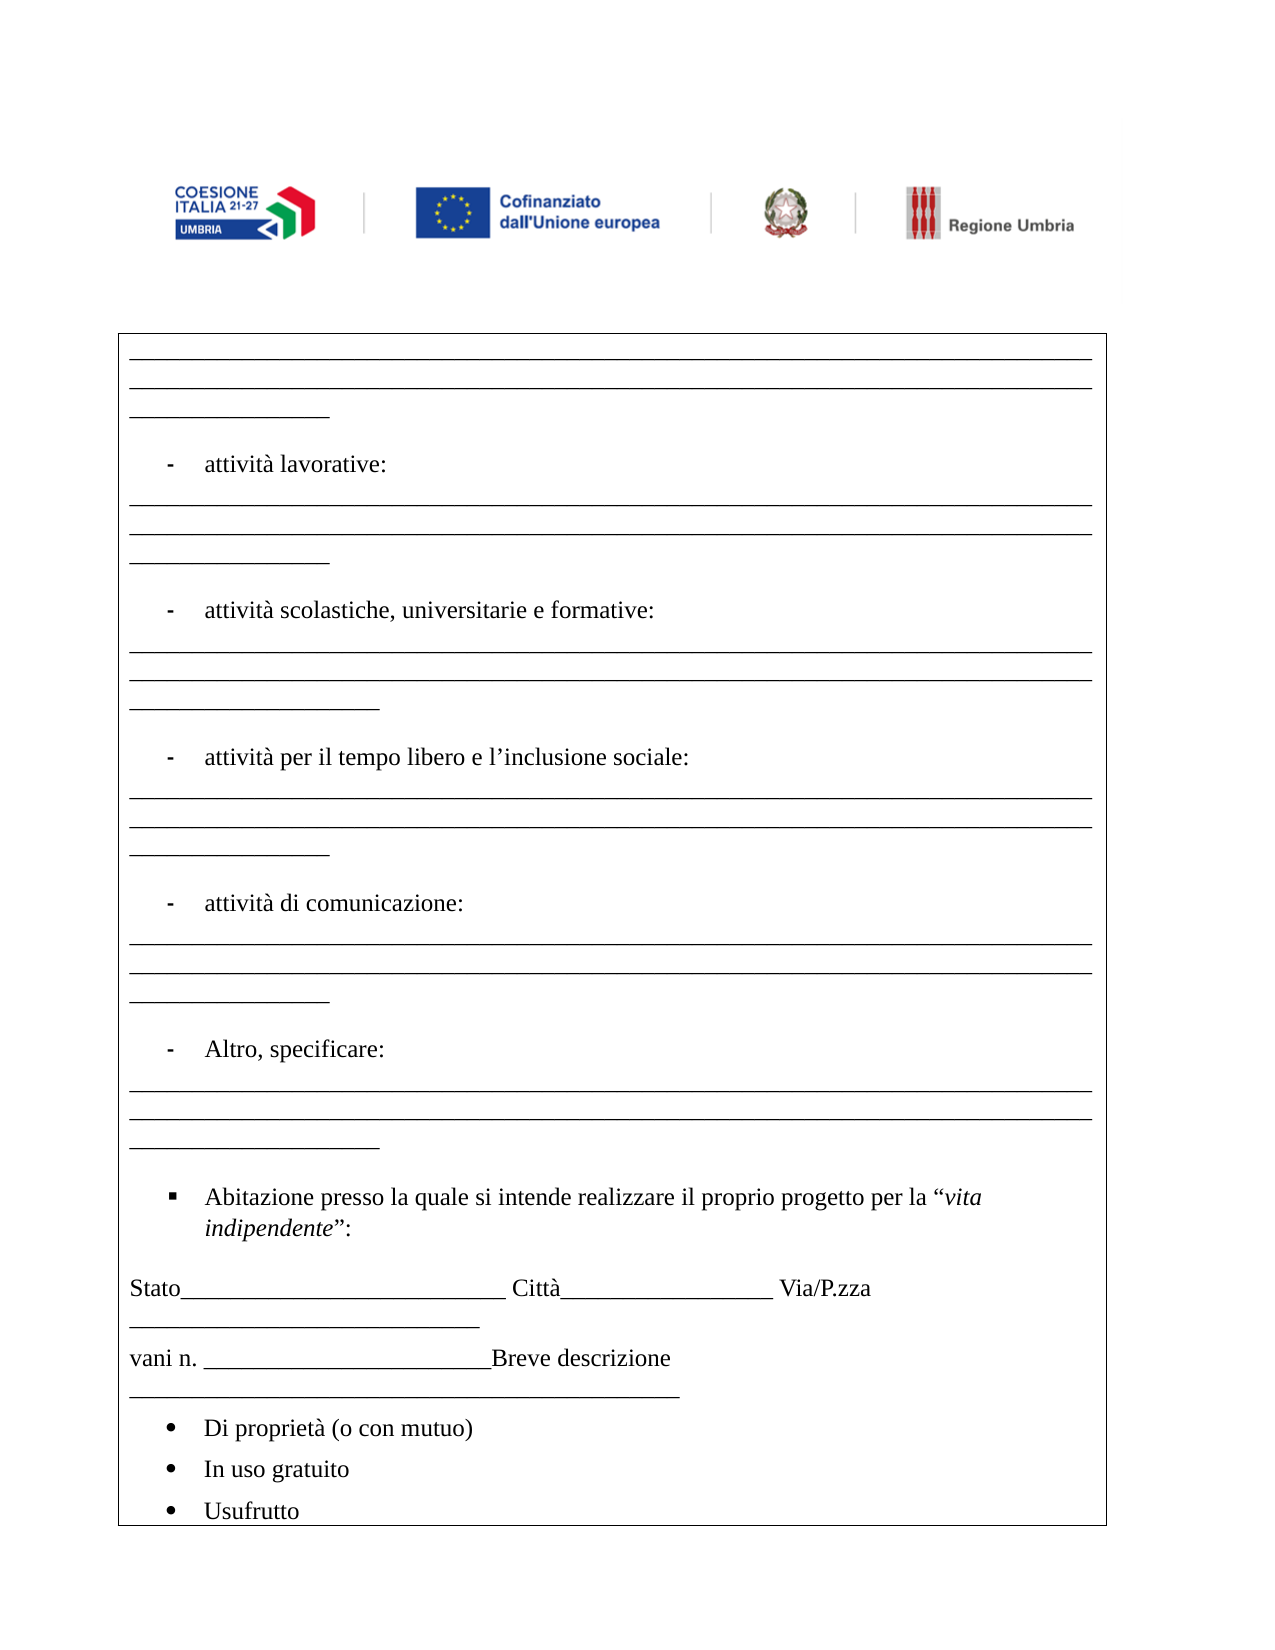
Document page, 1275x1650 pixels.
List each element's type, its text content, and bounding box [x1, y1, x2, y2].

table_header di voler □realizzare il seguente progetto personale per la “vita indipendente”: Obiettivi di vita che si intendono perseguire connessi a salute, relazione affettive e di cura, relazioni sociali, autonomia ed autosufficienza personale, formazione, lavoro, mobilità, espressione personale (a titolo esemplificativo ma non esaustivo) e indicazione in mesi della durata del progetto: ________________________________________________________________________________________________________________________________________________________________________________________________________________________________________________________________________________________________________________________________________________________________________________________________________________________________________________________________________________________________________________________________________________________________________________________________________________________________________________________________________________________________________________________ Condizione attuale: Ricovero presso una struttura residenziale al momento della presentazione della domanda: SI NO Svolgimento di uno stage formativo/lavorativo al fine di concludere il proprio percorso scolastico (solo per persone di età inferiore ai 18 anni, ma comunque superiore a 16, al momento di presentazione della domanda): SI NO Esistenza di un progetto di “vita indipendente” in corso (solo per i richiedenti di età superiore a 64 anni al momento di presentazione della domanda): SI NO Svolgimento di un lavoro SI NO Se SI, quale ______________________________________________________________ Specificare tipologia contratto __________________________________________________ Frequenza di un corso di studio SI NO Se SI, quale ______________________________________________________________ Presso ___________________________________________________________________________ Possesso di patente di guida SI NO Rilasciata da ________________ data di scadenza ____________________________; Se NO, indicare il mezzo con il abitualmente si sposta________________________________ beneficio di servizi /interventi sociali, socio-sanitari, sanitari SI NO Se SI, specificare di quali interventi o prestazioni si beneficia (es. assistenza domiciliare, contributi economici, trasporto sociale, centro diurno) modalità e tempi (es. ore settimanali di assistenza domiciliare), ______________________________________________________ ____________________________________________________________________ Presenza di un assistente personale, già contrattualizzato al momento di presentazione della domanda, per lo svolgimento di attività diverse da quelle indicate nel progetto per la “vita indipendente”. SI NO Se SI, per un totale di € ______________ mensili. Obiettivi di prevista evoluzione del progetto connessi a salute, relazione affettive e di cura, relazioni sociali, autonomia ed autosufficienza personale, formazione, lavoro, mobilità, espressione personale (a titolo esemplificativo ma non esaustivo): _______________________________________________________________________________________________________________________________________________________________________________________________________________________________________________________________________________________________________________________________________________________________________________________________________________________________________________________________________________________________________________________________________________________________________________________ Necessità della persona: __________________________________________________________________________________________________________________________________________________________________________________________________________________________________________________________________________________________________________________________________________________________________________________________________________________________________________________________________________________________________________________________________________ Assunzione con contratto di lavoro dell’assistente personale nel rispetto della normativa vigente: SI NO Generalità dell’assistente personale (se conosciute al momento di presentazione della domanda): Cognome_____________________________ Nome ___________________________________________ nato/a il ________________________________ a ________________________ Prov.________________ e residente in ___________________________ Via / P.zza ________________________ n.° ____________ CAP_____________ tel. ___________________Codice Fiscale ____________________________________ Presenza di persone amici e/o parenti di supporto nella realizzazione del progetto di “vita indipendente” : SI NO Generalità dell’amico/parente (se conosciute al momento di presentazione della domanda): Cognome___________________________ Nome _____________________________________________ nato/a il ________________________________ a _________________ Prov._______________________ e residente in ___________________________ Via / P.zza ________________________ n.° ___________ CAP_____________ tel. ___________________Codice Fiscale ___________________________________ Descrizione delle attività per le quali si prevede il supporto dell’assistente personale e/o del familiare, dell’amico o di altro parente (specificare a parte le attività previste per l’assistente personale e la loro eventuale evoluzione durante il periodo di durata del progetto): attività di mobilità personale: _______________________________________________________ _______________________________________________________________________________________ attività di cura della persona: __________________________________________________________________________________________________________________________________________________________________________ attività lavorative: __________________________________________________________________________________________________________________________________________________________________________ attività scolastiche, universitarie e formative: ______________________________________________________________________________________________________________________________________________________________________________ attività per il tempo libero e l’inclusione sociale: __________________________________________________________________________________________________________________________________________________________________________ attività di comunicazione: __________________________________________________________________________________________________________________________________________________________________________ Altro, specificare: ______________________________________________________________________________________________________________________________________________________________________________ Abitazione presso la quale si intende realizzare il proprio progetto per la “vita indipendente”: Stato__________________________ Città_________________ Via/P.zza ____________________________ vani n. _______________________Breve descrizione ____________________________________________ Di proprietà (o con mutuo) In uso gratuito Usufrutto In affitto con contratto canone previsto nel contratto € ___________________________ Altro, specificare______________________________________________________________________ Presenza servizi igienici adeguati SI NO Presenza di una superficie adeguata al numero di persone conviventi SI NO Presenza di barriere SI NO Se SI, specificare: Esterne ________________________________________________________________________________ Interne__________________________________________________________________________ Presenza di un adeguato servizio pubblico di trasporto SI NO Se NO, specificare quali sono le principali problematiche_________________________ Ausili tecnologici all’autonomia personale (specificare)_________________________________ _____________________________________________________________________________________ Costi previsti, con riferimento alle tipologie ammissibili: Assistente personale: Stipendio € _________________________________ Contributi € _________________________________ Totale busta paga mensile (durata in mesi del rapporto di lavoro) € _____________ Costo totale (totale buste paga per durata in mesi ) €__________________________ Canone di locazione di unità immobiliare totale: € ___________ quota di pertinenza: € _________________ Ausili tecnologici all’autonomia personale (totale): € __________________________________ Totale FSE + : € ________________________________________ Altri costi totale (specificare): € ___________________________________________ [119, 334, 1106, 1524]
picture [118, 118, 1123, 304]
